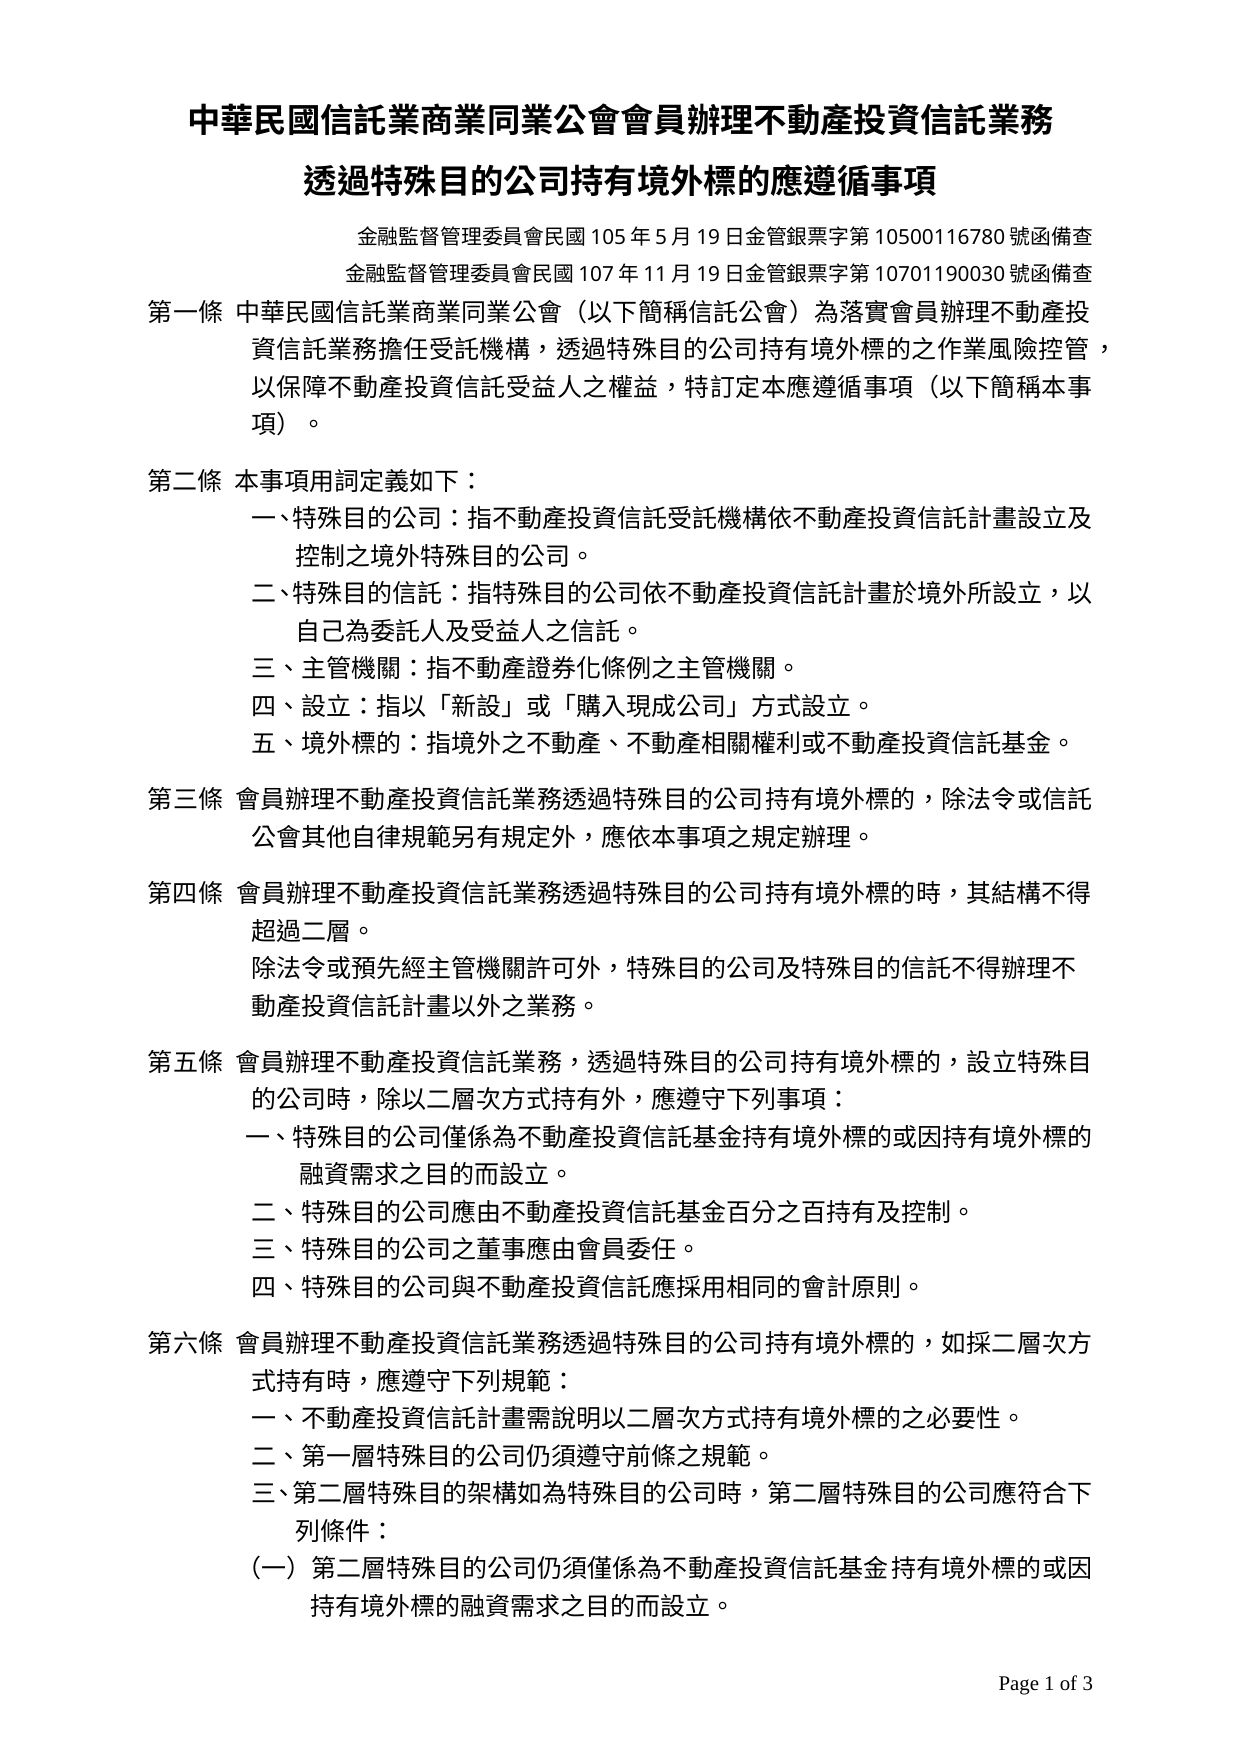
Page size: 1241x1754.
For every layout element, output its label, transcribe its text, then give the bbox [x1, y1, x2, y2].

text 第三條 會員辦理不動產投資信託業務透過特殊目的公司持有境外標的，除法令或信託公會其他自律規範另有規定外，應依本事項之規定辦理。 [148, 779, 1092, 854]
text 一、不動產投資信託計畫需說明以二層次方式持有境外標的之必要性。 [206, 1398, 1092, 1435]
text 五、境外標的：指境外之不動產、不動產相關權利或不動產投資信託基金。 [251, 723, 1092, 760]
text 第二條 本事項用詞定義如下： [148, 460, 1092, 498]
text 二、第一層特殊目的公司仍須遵守前條之規範。 [206, 1435, 1092, 1473]
text 第六條 會員辦理不動產投資信託業務透過特殊目的公司持有境外標的，如採二層次方式持有時，應遵守下列規範： [148, 1323, 1092, 1398]
text 二、特殊目的公司應由不動產投資信託基金百分之百持有及控制。 [251, 1192, 1092, 1229]
text （一）第二層特殊目的公司仍須僅係為不動產投資信託基金持有境外標的或因持有境外標的融資需求之目的而設立。 [236, 1548, 1092, 1623]
text 第五條 會員辦理不動產投資信託業務，透過特殊目的公司持有境外標的，設立特殊目的公司時，除以二層次方式持有外，應遵守下列事項： [148, 1042, 1092, 1117]
text 第一條 中華民國信託業商業同業公會（以下簡稱信託公會）為落實會員辦理不動產投資信託業務擔任受託機構，透過特殊目的公司持有境外標的之作業風險控管，以保障不動產投資信託受益人之權益，特訂定本應遵循事項（以下簡稱本事項）。 [148, 292, 1092, 442]
text 三、第二層特殊目的架構如為特殊目的公司時，第二層特殊目的公司應符合下列條件： [251, 1473, 1092, 1548]
text 金融監督管理委員會民國107年11月19日金管銀票字第10701190030號函備查 [148, 254, 1092, 292]
text 第四條 會員辦理不動產投資信託業務透過特殊目的公司持有境外標的時，其結構不得超過二層。 [148, 873, 1092, 948]
text 金融監督管理委員會民國105年5月19日金管銀票字第10500116780號函備查 [148, 217, 1092, 254]
text 三、特殊目的公司之董事應由會員委任。 [251, 1229, 1092, 1267]
text 四、特殊目的公司與不動產投資信託應採用相同的會計原則。 [251, 1267, 1092, 1304]
text 中華民國信託業商業同業公會會員辦理不動產投資信託業務 [148, 93, 1092, 142]
text 一、特殊目的公司僅係為不動產投資信託基金持有境外標的或因持有境外標的融資需求之目的而設立。 [238, 1117, 1092, 1192]
text 透過特殊目的公司持有境外標的應遵循事項 [148, 142, 1092, 217]
text 三、主管機關：指不動產證券化條例之主管機關。 [251, 648, 1092, 685]
text 一、特殊目的公司：指不動產投資信託受託機構依不動產投資信託計畫設立及控制之境外特殊目的公司。 [251, 498, 1092, 573]
text 二、特殊目的信託：指特殊目的公司依不動產投資信託計畫於境外所設立，以自己為委託人及受益人之信託。 [251, 573, 1092, 648]
text 除法令或預先經主管機關許可外，特殊目的公司及特殊目的信託不得辦理不動產投資信託計畫以外之業務。 [251, 948, 1092, 1023]
text 四、設立：指以「新設」或「購入現成公司」方式設立。 [251, 685, 1092, 723]
